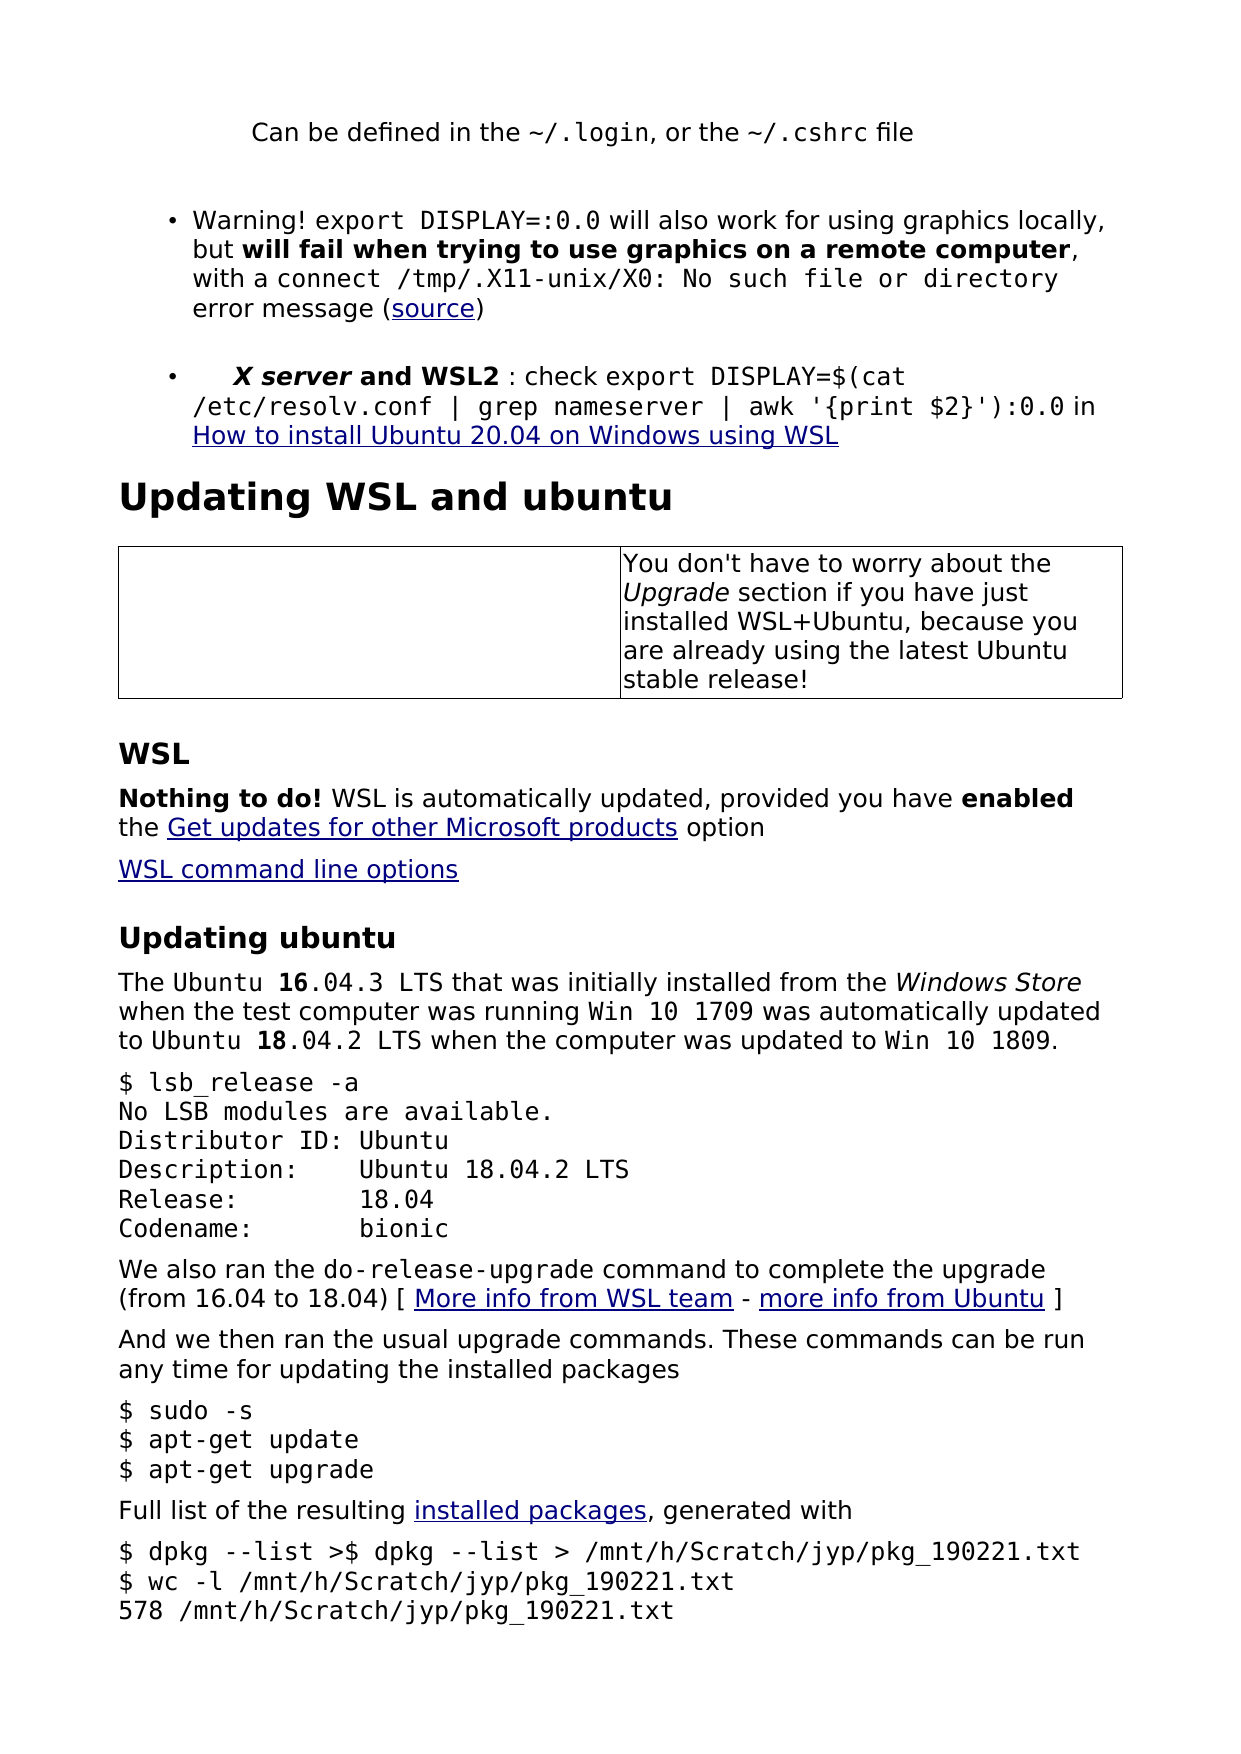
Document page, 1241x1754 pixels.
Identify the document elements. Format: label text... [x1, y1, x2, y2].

list X server and WSL2 : check export DISPLAY=$(cat /etc/resolv.conf | grep nameserver | awk '{print $2}'):0.0 in How to install Ubuntu 20.04 on Windows using WSL [177, 352, 1122, 450]
subtitle Updating ubuntu [118, 922, 1122, 956]
subtitle Updating WSL and ubuntu [118, 475, 1122, 519]
text $ dpkg --list >$ dpkg --list > /mnt/h/Scratch/jyp/pkg_190221.txt $ wc -l /mnt/h/Scratch/jyp/pkg_190221.txt 578 /mnt/h/Scratch/jyp/pkg_190221.txt [118, 1537, 1122, 1625]
text WSL command line options [118, 855, 1122, 884]
text $ lsb_release -a No LSB modules are available. Distributor ID: Ubuntu Description: Ubuntu 18.04.2 LTS Release: 18.04 Codename: bionic [118, 1068, 1122, 1243]
text Nothing to do! WSL is automatically updated, provided you have enabled the Get updates for other Microsoft products option [118, 784, 1122, 842]
text Full list of the resulting installed packages, generated with [118, 1496, 1122, 1525]
text $ sudo -s $ apt-get update $ apt-get upgrade [118, 1397, 1122, 1484]
list Can be defined in the ~/.login, or the ~/.cshrc file [236, 118, 1122, 147]
table_header You don't have to worry about the Upgrade section if you have just installed WSL+Ubuntu, because you are already using the latest Ubuntu stable release! [621, 547, 1122, 698]
table_header [119, 547, 620, 698]
list Warning! export DISPLAY=:0.0 will also work for using graphics locally, but will fail when trying to use graphics on a remote computer, with a connect /tmp/.X11-unix/X0: No such file or directory error message (source) [177, 206, 1122, 323]
subtitle WSL [118, 738, 1122, 772]
text We also ran the do-release-upgrade command to complete the upgrade (from 16.04 to 18.04) [ More info from WSL team - more info from Ubuntu ] [118, 1255, 1122, 1313]
text And we then ran the usual upgrade commands. These commands can be run any time for updating the installed packages [118, 1326, 1122, 1384]
text The Ubuntu 16.04.3 LTS that was initially installed from the Windows Store when the test computer was running Win 10 1709 was automatically updated to Ubuntu 18.04.2 LTS when the computer was updated to Win 10 1809. [118, 968, 1122, 1056]
